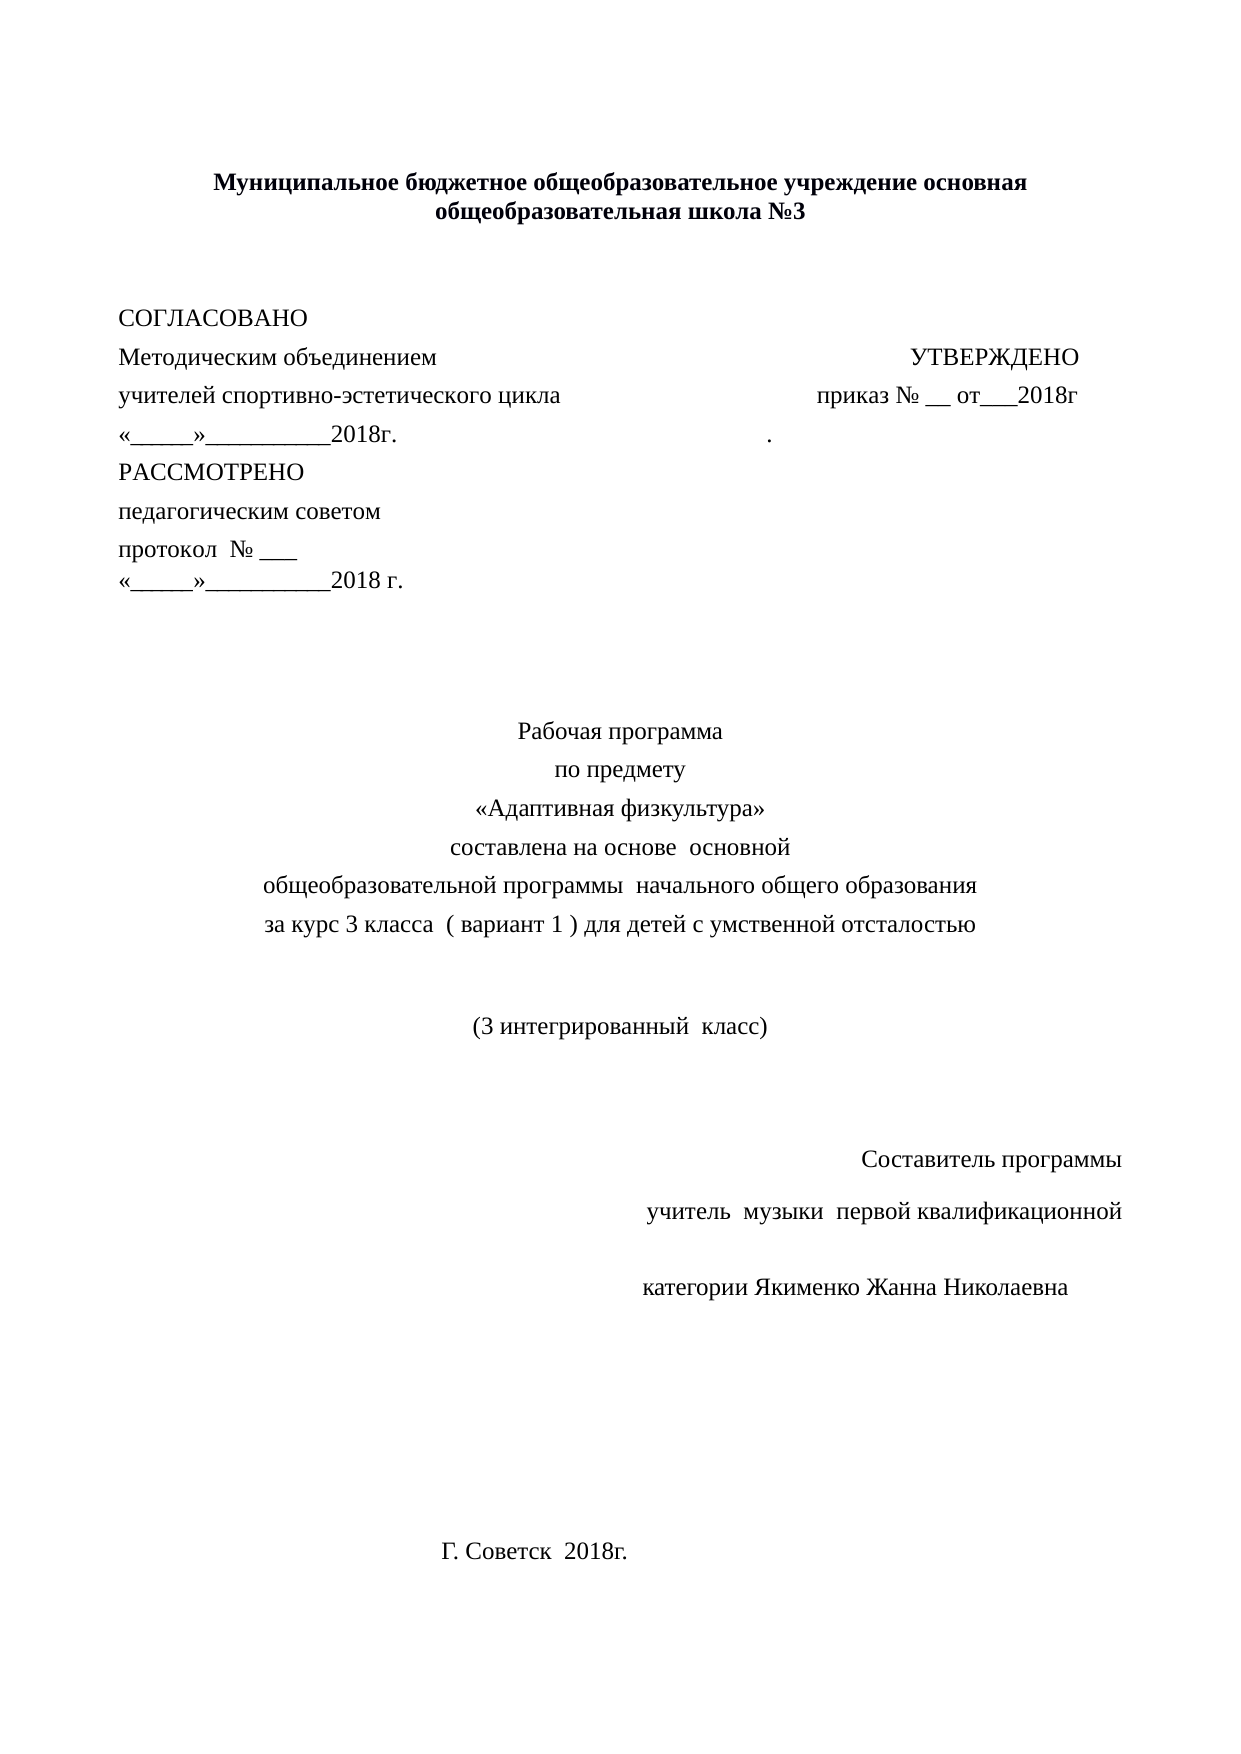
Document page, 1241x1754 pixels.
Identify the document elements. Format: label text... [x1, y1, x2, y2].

text Составитель программы [118, 1144, 1122, 1173]
text Методическим объединением УТВЕРЖДЕНО [118, 334, 1122, 373]
text учителей спортивно-эстетического цикла приказ № __ от___2018г [118, 373, 1122, 411]
text за курс 3 класса ( вариант 1 ) для детей с умственной отсталостью [118, 901, 1122, 940]
text Г. Советск 2018г. [441, 1536, 1122, 1565]
text Муниципальное бюджетное общеобразовательное учреждение основная общеобразовательная школа №3 [118, 168, 1122, 225]
text СОГЛАСОВАНО [118, 296, 1122, 334]
text (3 интегрированный класс) [118, 1003, 1122, 1042]
text учитель музыки первой квалификационной [589, 1188, 1122, 1227]
text категории Якименко Жанна Николаевна [589, 1264, 1122, 1303]
text РАССМОТРЕНО [118, 450, 1122, 488]
text Рабочая программа по предмету «Адаптивная физкультура» составлена на основе основной общеобразовательной программы начального общего образования [118, 708, 1122, 901]
text « » 2018 г. [118, 565, 1122, 594]
text протокол № ___ [118, 527, 1122, 565]
text « » 2018г. . [118, 411, 1122, 450]
text педагогическим советом [118, 488, 1122, 527]
